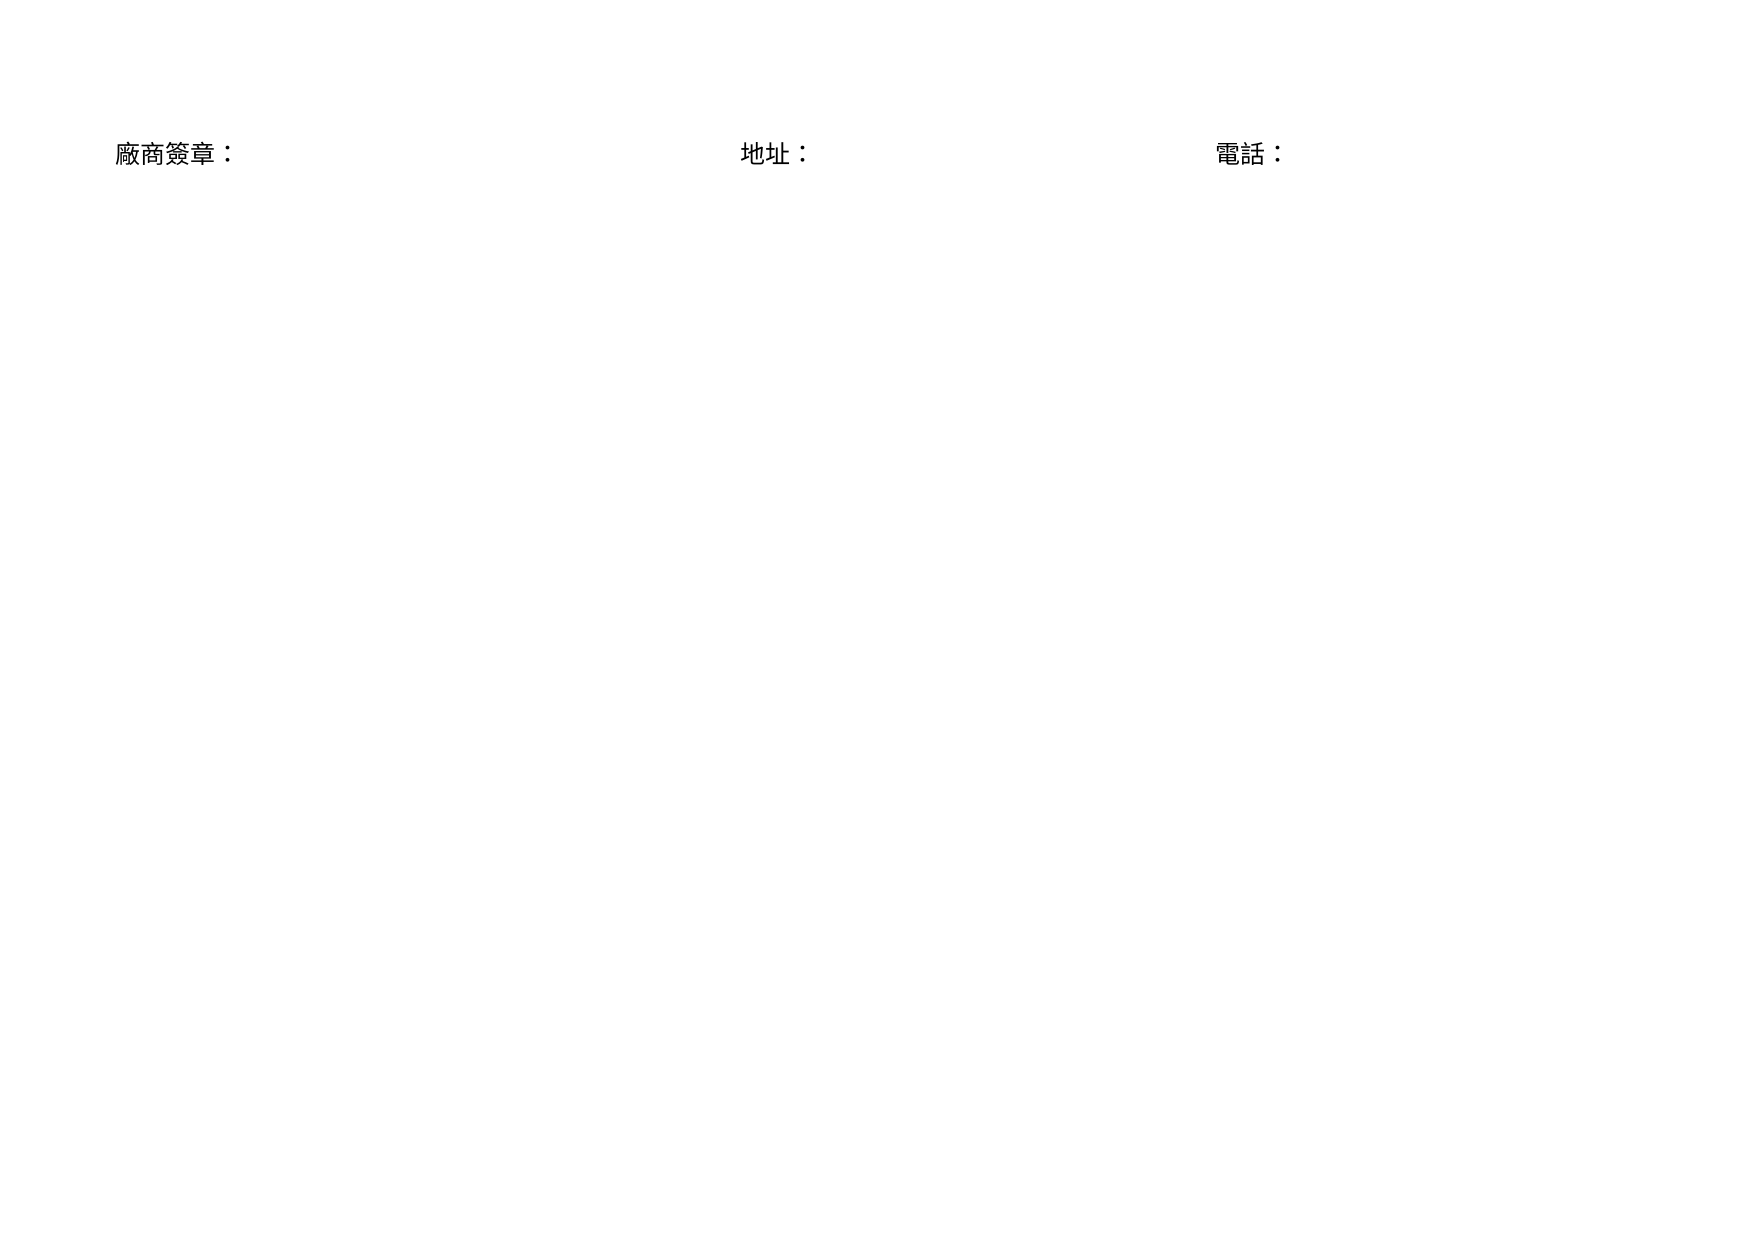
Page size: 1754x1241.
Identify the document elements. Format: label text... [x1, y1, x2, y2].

text 廠商簽章： 地址： 電話： [100, 111, 1636, 174]
